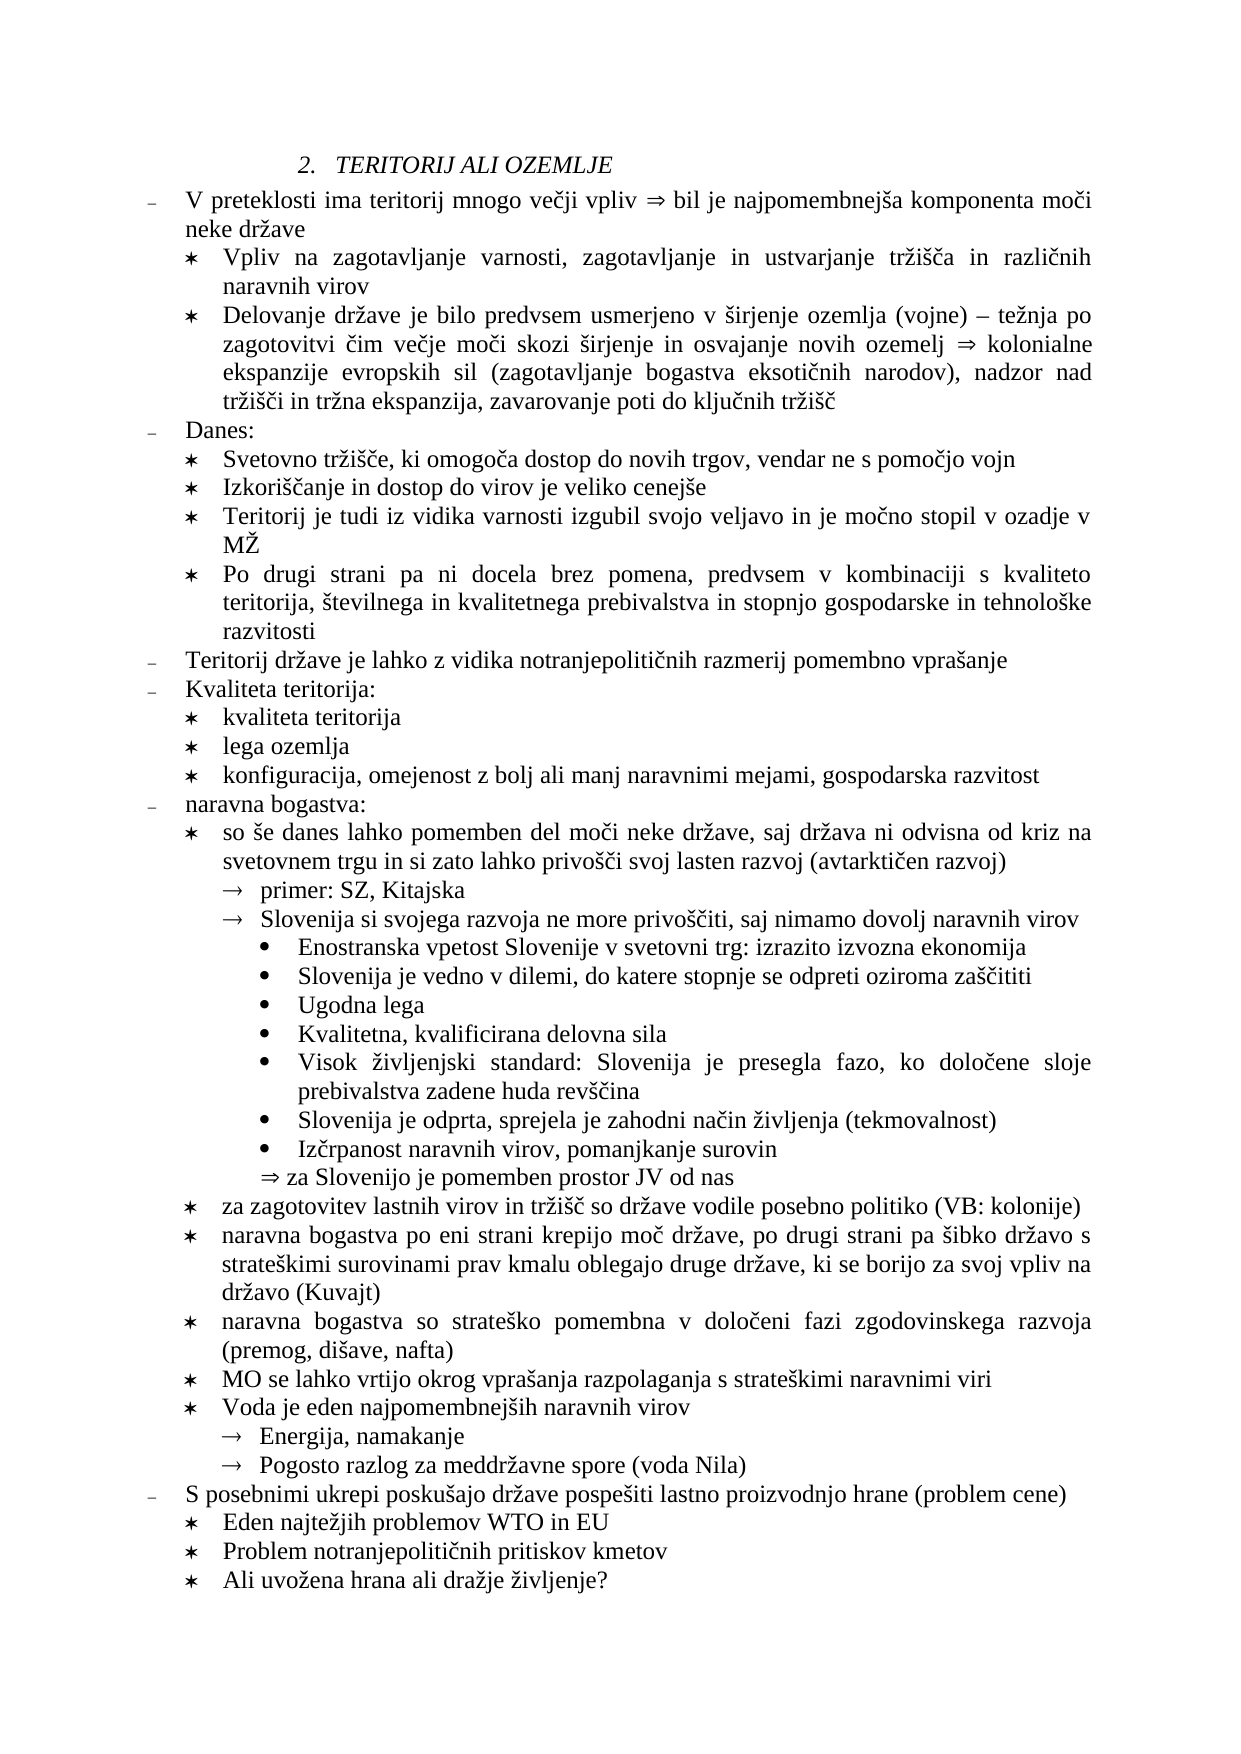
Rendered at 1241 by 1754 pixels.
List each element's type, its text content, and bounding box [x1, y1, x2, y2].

list Kvalitetna, kvalificirana delovna sila [260, 1019, 1092, 1047]
list Slovenija je odprta, sprejela je zahodni način življenja (tekmovalnost) [260, 1105, 1092, 1134]
list Vpliv na zagotavljanje varnosti, zagotavljanje in ustvarjanje tržišča in različnih naravnih virov [185, 242, 1092, 300]
list primer: SZ, Kitajska [223, 875, 1092, 904]
list Ugodna lega [260, 990, 1092, 1019]
list Izčrpanost naravnih virov, pomanjkanje surovin [260, 1134, 1092, 1162]
subtitle teritorij ali ozemlje [298, 150, 1092, 179]
list naravna bogastva: [148, 789, 1092, 817]
list V preteklosti ima teritorij mnogo večji vpliv  bil je najpomembnejša komponenta moči neke države [148, 185, 1092, 242]
list Eden najtežjih problemov WTO in EU [185, 1507, 1092, 1536]
list Voda je eden najpomembnejših naravnih virov [184, 1392, 1092, 1421]
list so še danes lahko pomemben del moči neke države, saj država ni odvisna od kriz na svetovnem trgu in si zato lahko privošči svoj lasten razvoj (avtarktičen razvoj) [185, 817, 1092, 875]
list Teritorij države je lahko z vidika notranjepolitičnih razmerij pomembno vprašanje [148, 645, 1092, 674]
list Slovenija si svojega razvoja ne more privoščiti, saj nimamo dovolj naravnih virov [223, 904, 1092, 932]
list Pogosto razlog za meddržavne spore (voda Nila) [222, 1450, 1092, 1479]
text  za Slovenijo je pomemben prostor JV od nas [260, 1162, 1092, 1191]
list Svetovno tržišče, ki omogoča dostop do novih trgov, vendar ne s pomočjo vojn [185, 444, 1092, 472]
list Ali uvožena hrana ali dražje življenje? [185, 1565, 1092, 1594]
list Izkoriščanje in dostop do virov je veliko cenejše [185, 472, 1092, 501]
list Delovanje države je bilo predvsem usmerjeno v širjenje ozemlja (vojne) – težnja po zagotovitvi čim večje moči skozi širjenje in osvajanje novih ozemelj  kolonialne ekspanzije evropskih sil (zagotavljanje bogastva eksotičnih narodov), nadzor nad tržišči in tržna ekspanzija, zavarovanje poti do ključnih tržišč [185, 300, 1092, 415]
list Enostranska vpetost Slovenije v svetovni trg: izrazito izvozna ekonomija [260, 932, 1092, 961]
list naravna bogastva po eni strani krepijo moč države, po drugi strani pa šibko državo s strateškimi surovinami prav kmalu oblegajo druge države, ki se borijo za svoj vpliv na državo (Kuvajt) [184, 1220, 1092, 1306]
list Problem notranjepolitičnih pritiskov kmetov [185, 1536, 1092, 1565]
list za zagotovitev lastnih virov in tržišč so države vodile posebno politiko (VB: kolonije) [184, 1191, 1092, 1220]
list lega ozemlja [185, 731, 1092, 760]
list MO se lahko vrtijo okrog vprašanja razpolaganja s strateškimi naravnimi viri [184, 1364, 1092, 1392]
list Slovenija je vedno v dilemi, do katere stopnje se odpreti oziroma zaščititi [260, 961, 1092, 990]
list konfiguracija, omejenost z bolj ali manj naravnimi mejami, gospodarska razvitost [185, 760, 1092, 789]
list Visok življenjski standard: Slovenija je presegla fazo, ko določene sloje prebivalstva zadene huda revščina [260, 1047, 1092, 1105]
list Kvaliteta teritorija: [148, 674, 1092, 702]
list Energija, namakanje [222, 1421, 1092, 1450]
list Teritorij je tudi iz vidika varnosti izgubil svojo veljavo in je močno stopil v ozadje v MŽ [185, 501, 1092, 559]
list naravna bogastva so strateško pomembna v določeni fazi zgodovinskega razvoja (premog, dišave, nafta) [184, 1306, 1092, 1364]
list Po drugi strani pa ni docela brez pomena, predvsem v kombinaciji s kvaliteto teritorija, številnega in kvalitetnega prebivalstva in stopnjo gospodarske in tehnološke razvitosti [185, 559, 1092, 645]
list kvaliteta teritorija [185, 702, 1092, 731]
list Danes: [148, 415, 1092, 444]
list S posebnimi ukrepi poskušajo države pospešiti lastno proizvodnjo hrane (problem cene) [148, 1479, 1092, 1507]
